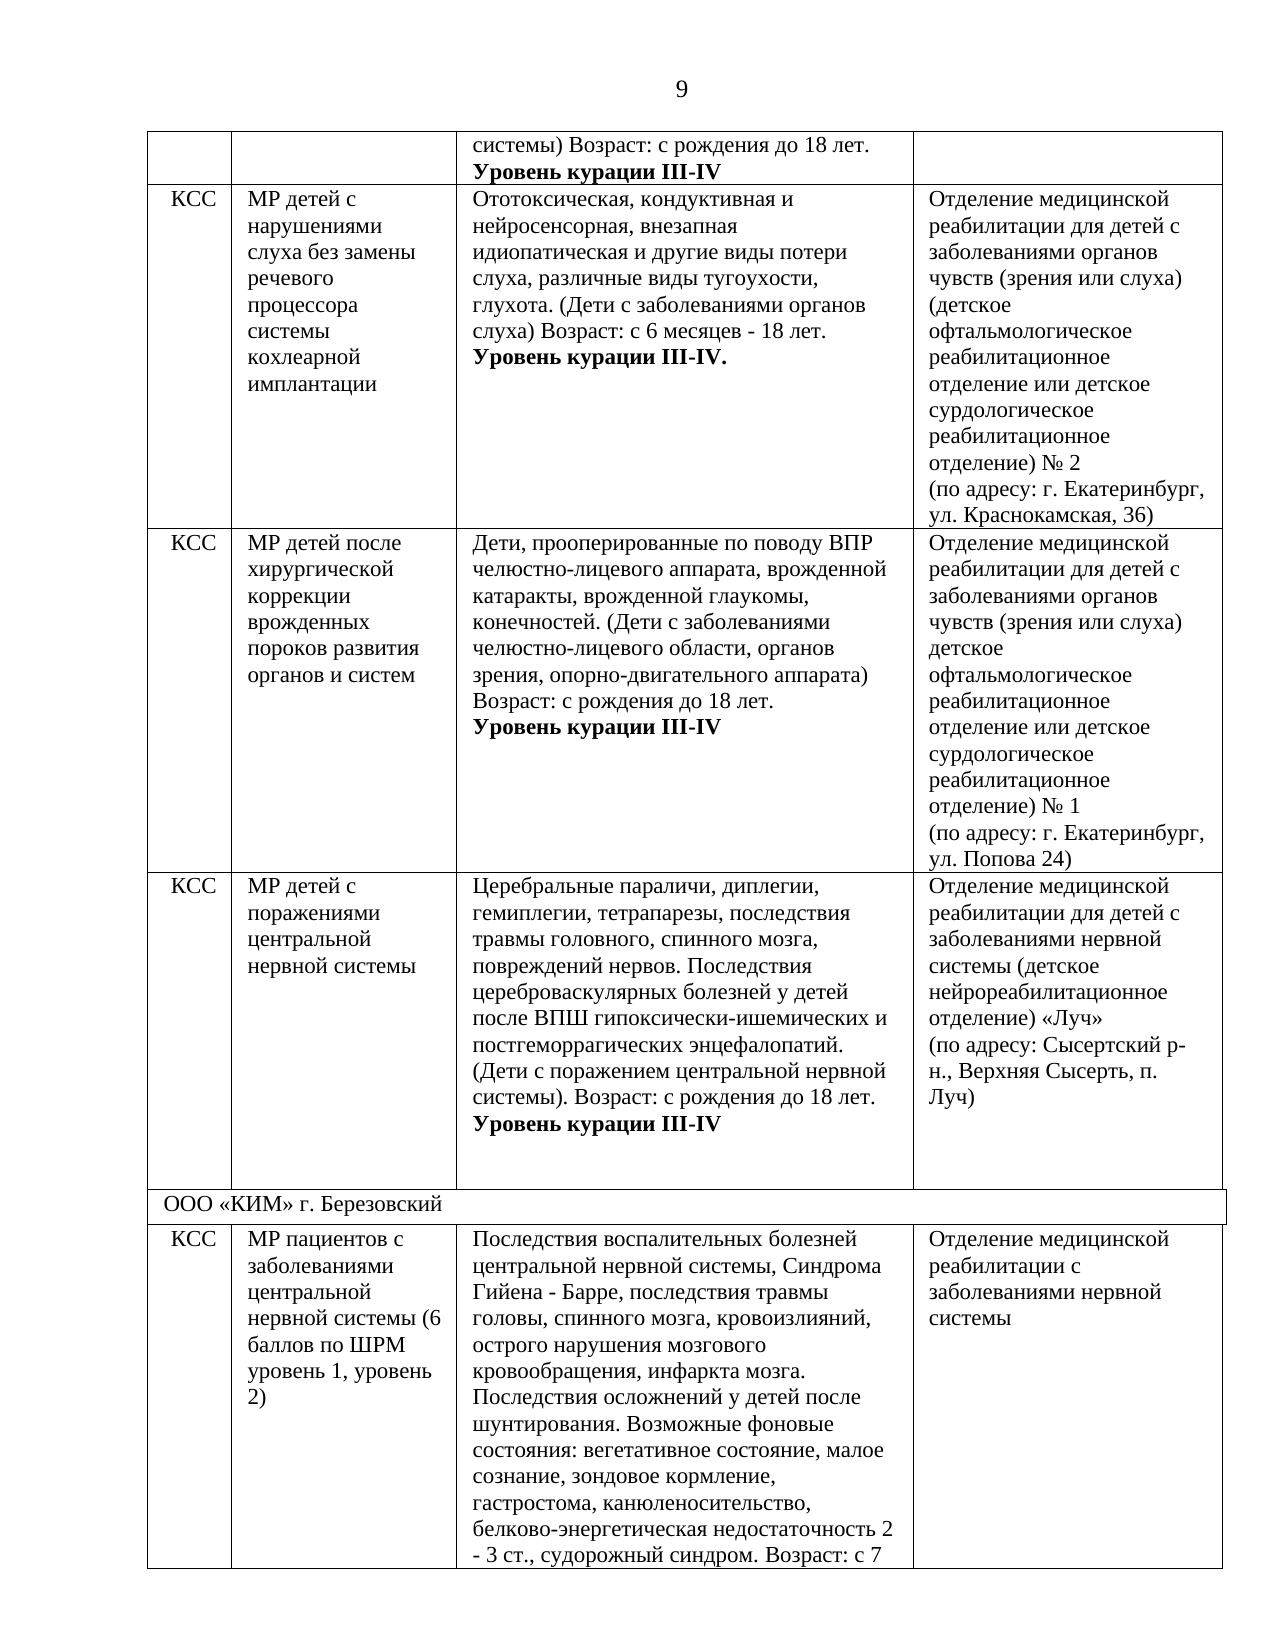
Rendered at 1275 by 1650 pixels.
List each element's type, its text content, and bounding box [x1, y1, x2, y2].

table_cell КСС [148, 529, 231, 872]
table_cell [148, 132, 231, 184]
table_cell [914, 132, 1222, 184]
table_cell Отделение медицинской реабилитации с заболеваниями нервной системы [914, 1225, 1222, 1568]
table_cell ООО «КИМ» г. Березовский [148, 1190, 1226, 1224]
table_cell МР пациентов с заболеваниями центральной нервной системы (6 баллов по ШРМ уровень 1, уровень 2) [232, 1225, 456, 1568]
table_cell КСС [148, 873, 231, 1189]
table_cell Последствия воспалительных болезней центральной нервной системы, Синдрома Гийена - Барре, последствия травмы головы, спинного мозга, кровоизлияний, острого нарушения мозгового кровообращения, инфаркта мозга. Последствия осложнений у детей после шунтирования. Возможные фоновые состояния: вегетативное состояние, малое сознание, зондовое кормление, гастростома, канюленосительство, белково-энергетическая недостаточность 2 - 3 ст., судорожный синдром. Возраст: с 7 [457, 1225, 913, 1568]
table_cell системы) Возраст: с рождения до 18 лет. Уровень курации III-IV [457, 132, 913, 184]
table_cell Отделение медицинской реабилитации для детей с заболеваниями органов чувств (зрения или слуха) (детское офтальмологическое реабилитационное отделение или детское сурдологическое реабилитационное отделение) № 2 (по адресу: г. Екатеринбург, ул. Краснокамская, 36) [914, 185, 1222, 528]
table_cell МР детей после хирургической коррекции врожденных пороков развития органов и систем [232, 529, 456, 872]
table_cell КСС [148, 185, 231, 528]
table_cell Дети, прооперированные по поводу ВПР челюстно-лицевого аппарата, врожденной катаракты, врожденной глаукомы, конечностей. (Дети с заболеваниями челюстно-лицевого области, органов зрения, опорно-двигательного аппарата) Возраст: с рождения до 18 лет. Уровень курации III-IV [457, 529, 913, 872]
table_cell Церебральные параличи, диплегии, гемиплегии, тетрапарезы, последствия травмы головного, спинного мозга, повреждений нервов. Последствия цереброваскулярных болезней у детей после ВПШ гипоксически-ишемических и постгеморрагических энцефалопатий. (Дети с поражением центральной нервной системы). Возраст: с рождения до 18 лет. Уровень курации III-IV [457, 873, 913, 1189]
table_cell Отделение медицинской реабилитации для детей с заболеваниями нервной системы (детское нейрореабилитационное отделение) «Луч» (по адресу: Сысертский р-н., Верхняя Сысерть, п. Луч) [914, 873, 1222, 1189]
table_cell Отделение медицинской реабилитации для детей с заболеваниями органов чувств (зрения или слуха) детское офтальмологическое реабилитационное отделение или детское сурдологическое реабилитационное отделение) № 1 (по адресу: г. Екатеринбург, ул. Попова 24) [914, 529, 1222, 872]
table_cell МР детей с поражениями центральной нервной системы [232, 873, 456, 1189]
table_cell КСС [148, 1225, 231, 1568]
table_cell МР детей с нарушениями слуха без замены речевого процессора системы кохлеарной имплантации [232, 185, 456, 528]
table_cell [232, 132, 456, 184]
table_cell Ототоксическая, кондуктивная и нейросенсорная, внезапная идиопатическая и другие виды потери слуха, различные виды тугоухости, глухота. (Дети с заболеваниями органов слуха) Возраст: с 6 месяцев - 18 лет. Уровень курации III-IV. [457, 185, 913, 528]
